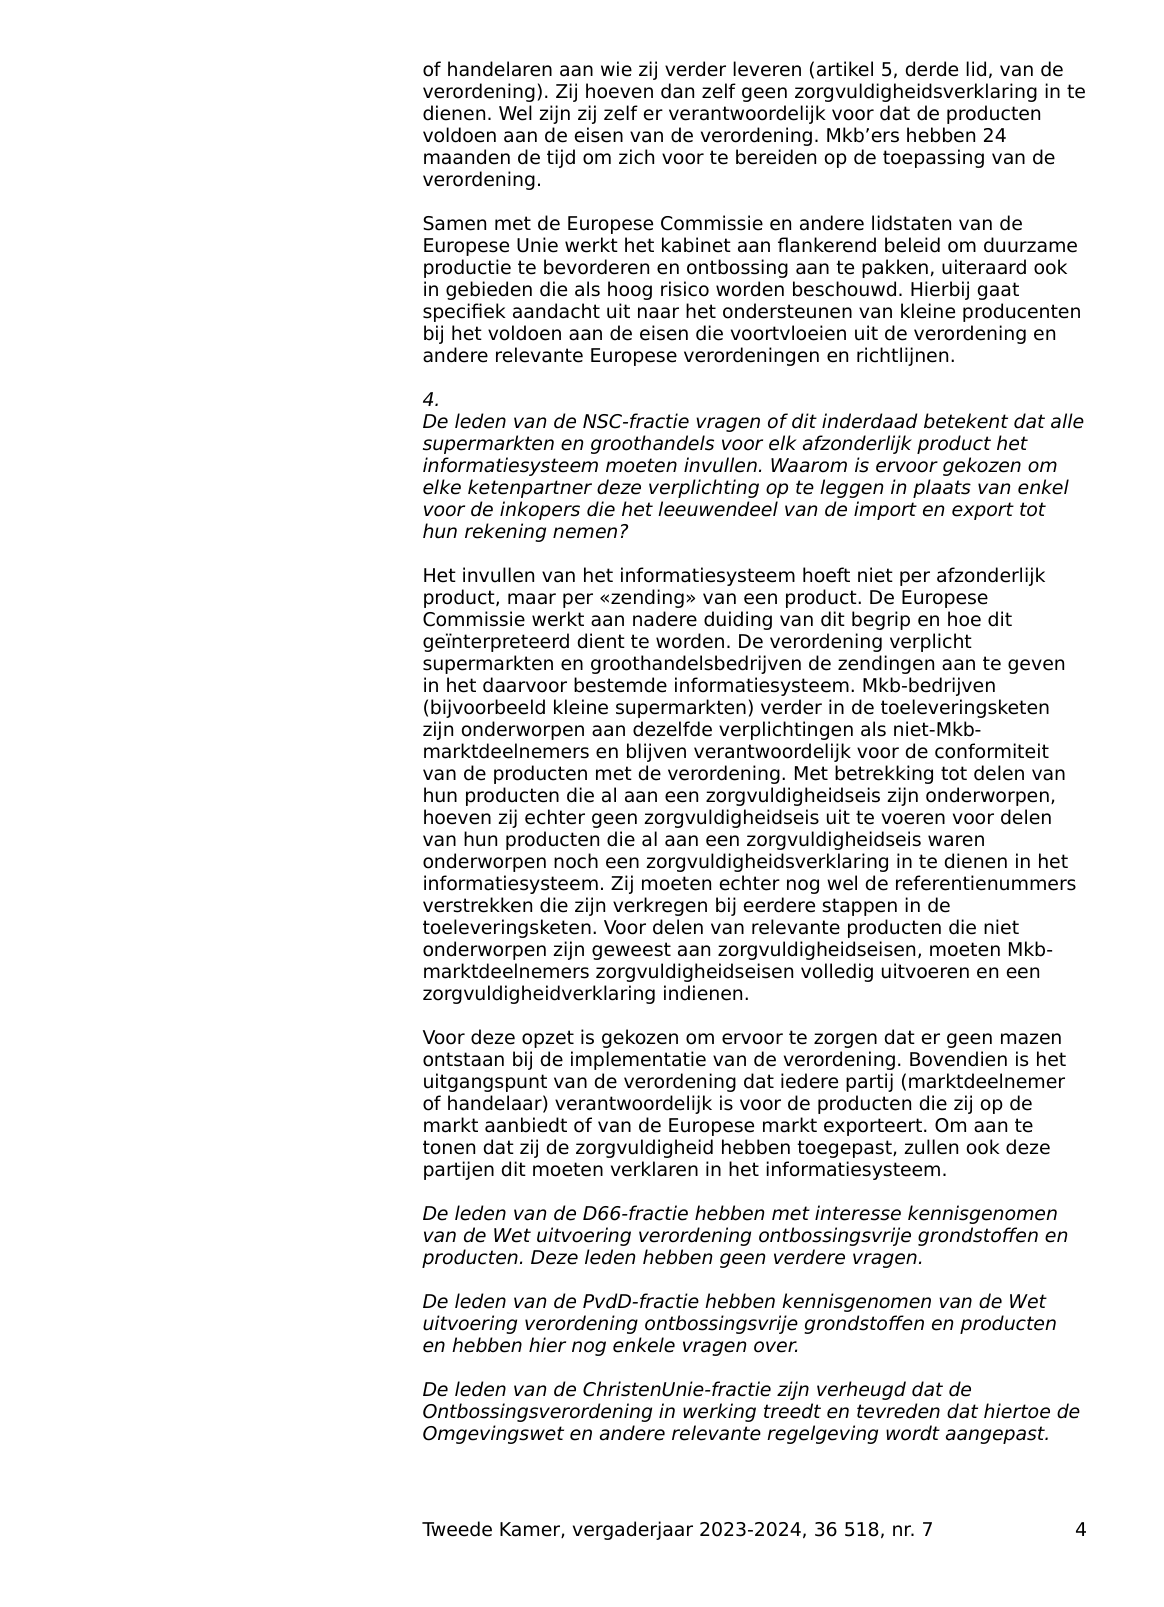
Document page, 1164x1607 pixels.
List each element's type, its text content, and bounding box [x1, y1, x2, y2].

text De leden van de ChristenUnie-fractie zijn verheugd dat de Ontbossingsverordening in werking treedt en tevreden dat hiertoe de Omgevingswet en andere relevante regelgeving wordt aangepast. [422, 1379, 1087, 1445]
text De leden van de NSC-fractie vragen of dit inderdaad betekent dat alle supermarkten en groothandels voor elk afzonderlijk product het informatiesysteem moeten invullen. Waarom is ervoor gekozen om elke ketenpartner deze verplichting op te leggen in plaats van enkel voor de inkopers die het leeuwendeel van de import en export tot hun rekening nemen? [422, 411, 1087, 543]
text Voor deze opzet is gekozen om ervoor te zorgen dat er geen mazen ontstaan bij de implementatie van de verordening. Bovendien is het uitgangspunt van de verordening dat iedere partij (marktdeelnemer of handelaar) verantwoordelijk is voor de producten die zij op de markt aanbiedt of van de Europese markt exporteert. Om aan te tonen dat zij de zorgvuldigheid hebben toegepast, zullen ook deze partijen dit moeten verklaren in het informatiesysteem. [422, 1027, 1087, 1181]
text Het invullen van het informatiesysteem hoeft niet per afzonderlijk product, maar per «zending» van een product. De Europese Commissie werkt aan nadere duiding van dit begrip en hoe dit geïnterpreteerd dient te worden. De verordening verplicht supermarkten en groothandelsbedrijven de zendingen aan te geven in het daarvoor bestemde informatiesysteem. Mkb-bedrijven (bijvoorbeeld kleine supermarkten) verder in de toeleveringsketen zijn onderworpen aan dezelfde verplichtingen als niet-Mkb-marktdeelnemers en blijven verantwoordelijk voor de conformiteit van de producten met de verordening. Met betrekking tot delen van hun producten die al aan een zorgvuldigheidseis zijn onderworpen, hoeven zij echter geen zorgvuldigheidseis uit te voeren voor delen van hun producten die al aan een zorgvuldigheidseis waren onderworpen noch een zorgvuldigheidsverklaring in te dienen in het informatiesysteem. Zij moeten echter nog wel de referentienummers verstrekken die zijn verkregen bij eerdere stappen in de toeleveringsketen. Voor delen van relevante producten die niet onderworpen zijn geweest aan zorgvuldigheidseisen, moeten Mkb-marktdeelnemers zorgvuldigheidseisen volledig uitvoeren en een zorgvuldigheidverklaring indienen. [422, 565, 1087, 1005]
text De leden van de PvdD-fractie hebben kennisgenomen van de Wet uitvoering verordening ontbossingsvrije grondstoffen en producten en hebben hier nog enkele vragen over. [422, 1291, 1087, 1357]
text 4. [422, 389, 1087, 411]
text of handelaren aan wie zij verder leveren (artikel 5, derde lid, van de verordening). Zij hoeven dan zelf geen zorgvuldigheidsverklaring in te dienen. Wel zijn zij zelf er verantwoordelijk voor dat de producten voldoen aan de eisen van de verordening. Mkb’ers hebben 24 maanden de tijd om zich voor te bereiden op de toepassing van de verordening. [422, 59, 1087, 191]
text Samen met de Europese Commissie en andere lidstaten van de Europese Unie werkt het kabinet aan flankerend beleid om duurzame productie te bevorderen en ontbossing aan te pakken, uiteraard ook in gebieden die als hoog risico worden beschouwd. Hierbij gaat specifiek aandacht uit naar het ondersteunen van kleine producenten bij het voldoen aan de eisen die voortvloeien uit de verordening en andere relevante Europese verordeningen en richtlijnen. [422, 213, 1087, 367]
text De leden van de D66-fractie hebben met interesse kennisgenomen van de Wet uitvoering verordening ontbossingsvrije grondstoffen en producten. Deze leden hebben geen verdere vragen. [422, 1203, 1087, 1269]
